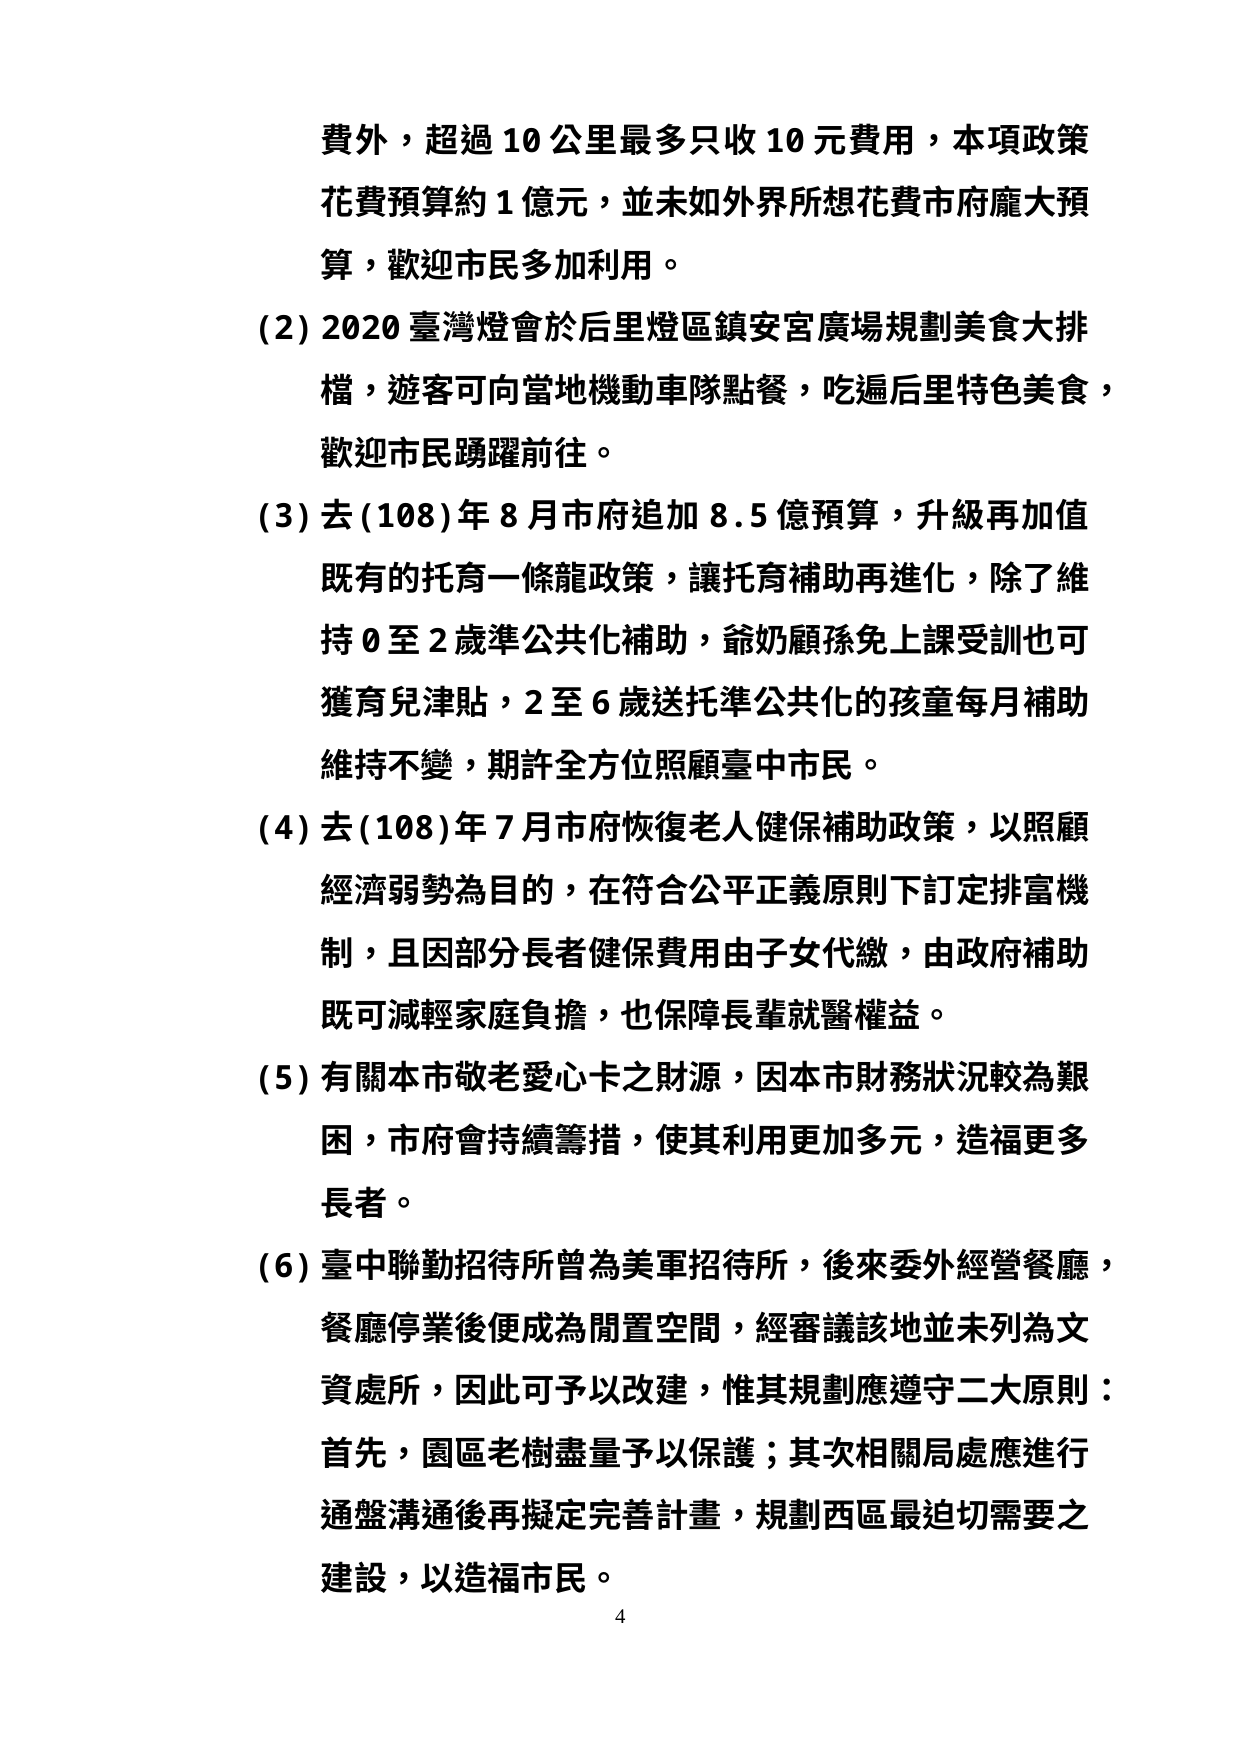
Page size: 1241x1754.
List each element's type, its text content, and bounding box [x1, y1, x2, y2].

list 有關本市敬老愛心卡之財源，因本市財務狀況較為艱困，市府會持續籌措，使其利用更加多元，造福更多長者。 [253, 1034, 1090, 1221]
list 費外，超過10公里最多只收10元費用，本項政策花費預算約1億元，並未如外界所想花費市府龐大預算，歡迎市民多加利用。 [253, 96, 1090, 284]
list 去(108)年8月市府追加8.5億預算，升級再加值既有的托育一條龍政策，讓托育補助再進化，除了維持0至2歲準公共化補助，爺奶顧孫免上課受訓也可獲育兒津貼，2至6歲送托準公共化的孩童每月補助維持不變，期許全方位照顧臺中市民。 [253, 471, 1090, 784]
list 2020臺灣燈會於后里燈區鎮安宮廣場規劃美食大排檔，遊客可向當地機動車隊點餐，吃遍后里特色美食，歡迎市民踴躍前往。 [253, 284, 1090, 471]
list 臺中聯勤招待所曾為美軍招待所，後來委外經營餐廳，餐廳停業後便成為閒置空間，經審議該地並未列為文資處所，因此可予以改建，惟其規劃應遵守二大原則：首先，園區老樹盡量予以保護；其次相關局處應進行通盤溝通後再擬定完善計畫，規劃西區最迫切需要之建設，以造福市民。 [253, 1221, 1090, 1596]
list 去(108)年7月市府恢復老人健保補助政策，以照顧經濟弱勢為目的，在符合公平正義原則下訂定排富機制，且因部分長者健保費用由子女代繳，由政府補助既可減輕家庭負擔，也保障長輩就醫權益。 [253, 784, 1090, 1034]
